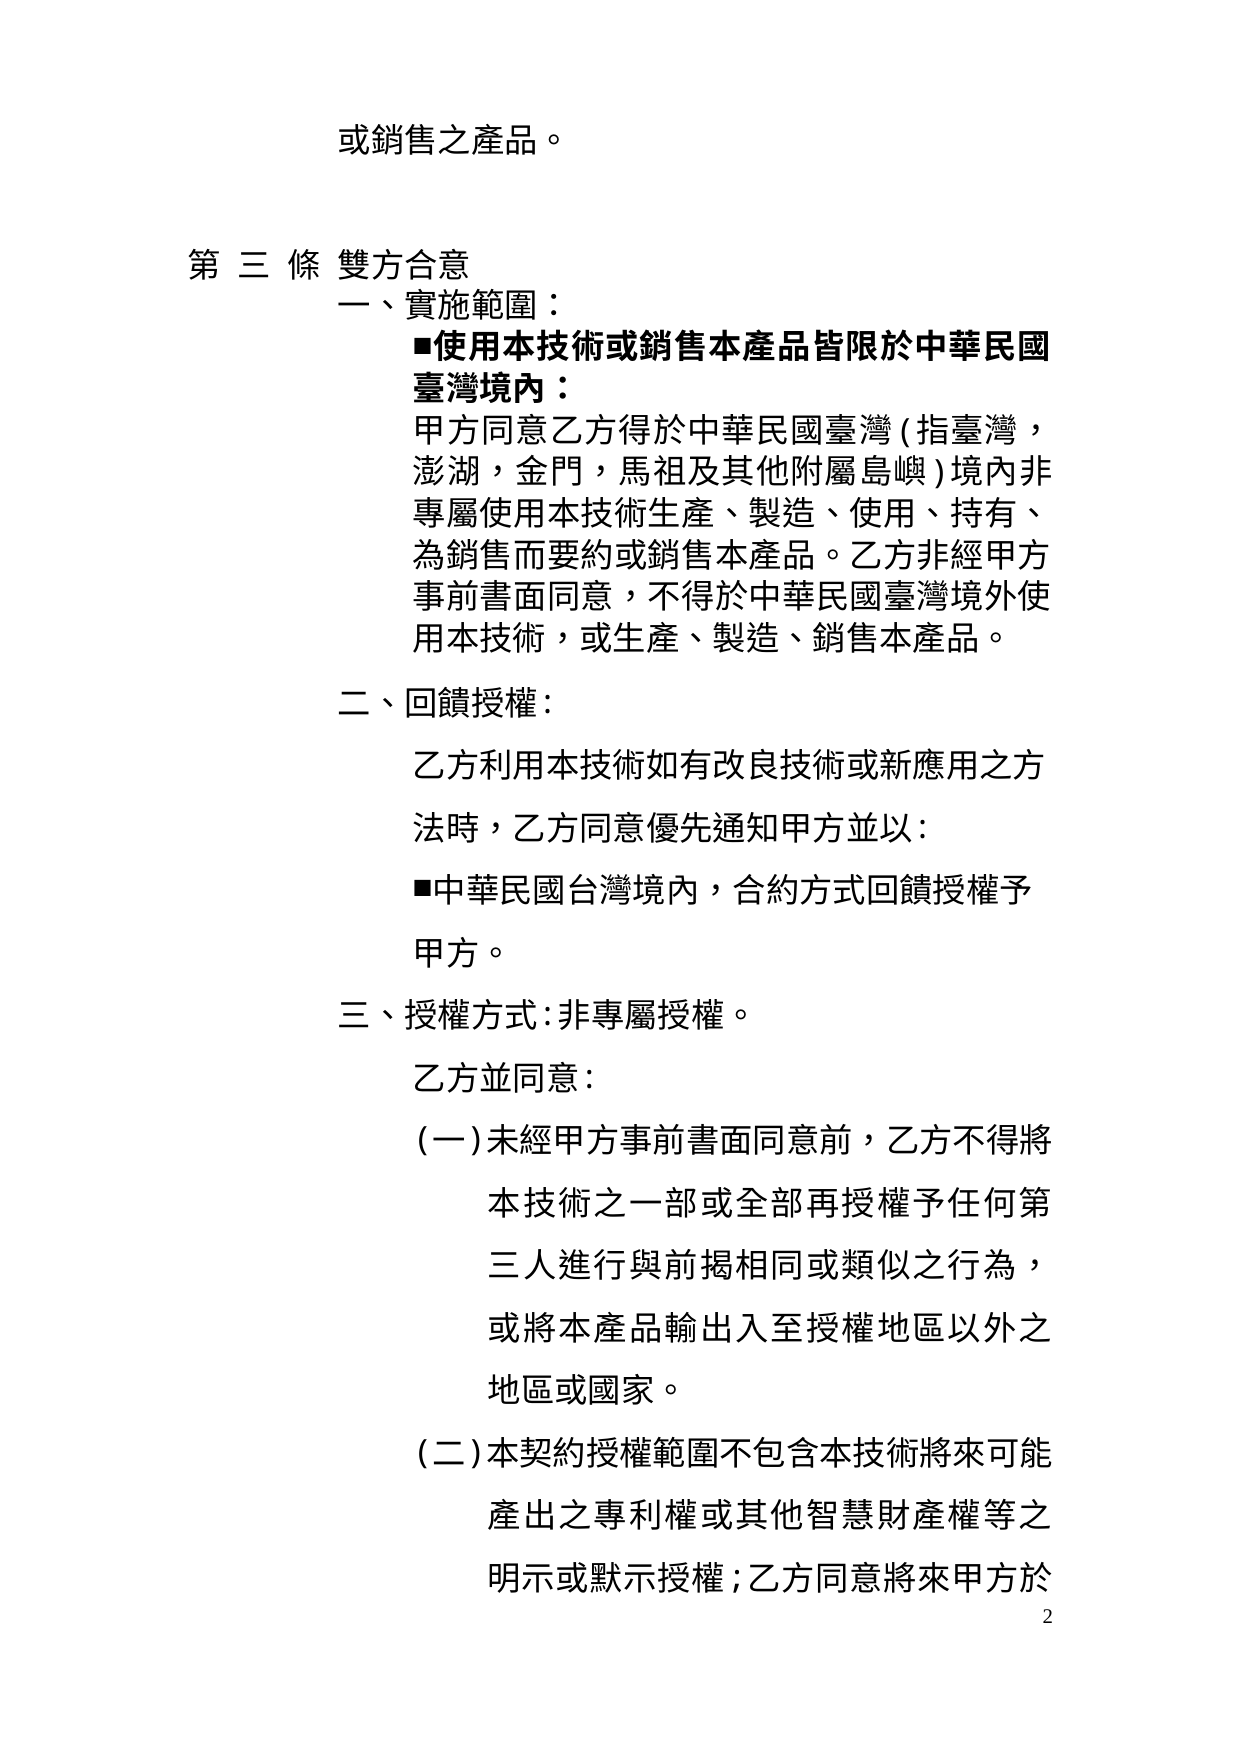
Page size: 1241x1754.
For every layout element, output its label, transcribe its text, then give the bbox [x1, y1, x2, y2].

text 乙方利用本技術如有改良技術或新應用之方法時，乙方同意優先通知甲方並以: [412, 721, 1053, 846]
text ■中華民國台灣境內，合約方式回饋授權予甲方。 [412, 846, 1053, 971]
text 一、實施範圍： [337, 284, 1053, 325]
text 二、回饋授權: [187, 659, 1053, 721]
text 三、授權方式:非專屬授權。 [337, 971, 1053, 1034]
text (一)未經甲方事前書面同意前，乙方不得將本技術之一部或全部再授權予任何第三人進行與前揭相同或類似之行為，或將本產品輸出入至授權地區以外之地區或國家。 [412, 1096, 1053, 1409]
text 或銷售之產品。 [337, 96, 1053, 159]
text 甲方同意乙方得於中華民國臺灣(指臺灣，澎湖，金門，馬祖及其他附屬島嶼)境內非專屬使用本技術生產、製造、使用、持有、為銷售而要約或銷售本產品。乙方非經甲方事前書面同意，不得於中華民國臺灣境外使用本技術，或生產、製造、銷售本產品。 [412, 409, 1053, 659]
text ■使用本技術或銷售本產品皆限於中華民國臺灣境內： [412, 325, 1053, 409]
text 乙方並同意: [412, 1034, 1053, 1096]
text 第 三 條 雙方合意 [187, 221, 1053, 284]
text (二)本契約授權範圍不包含本技術將來可能產出之專利權或其他智慧財產權等之明示或默示授權;乙方同意將來甲方於 [412, 1409, 1053, 1596]
